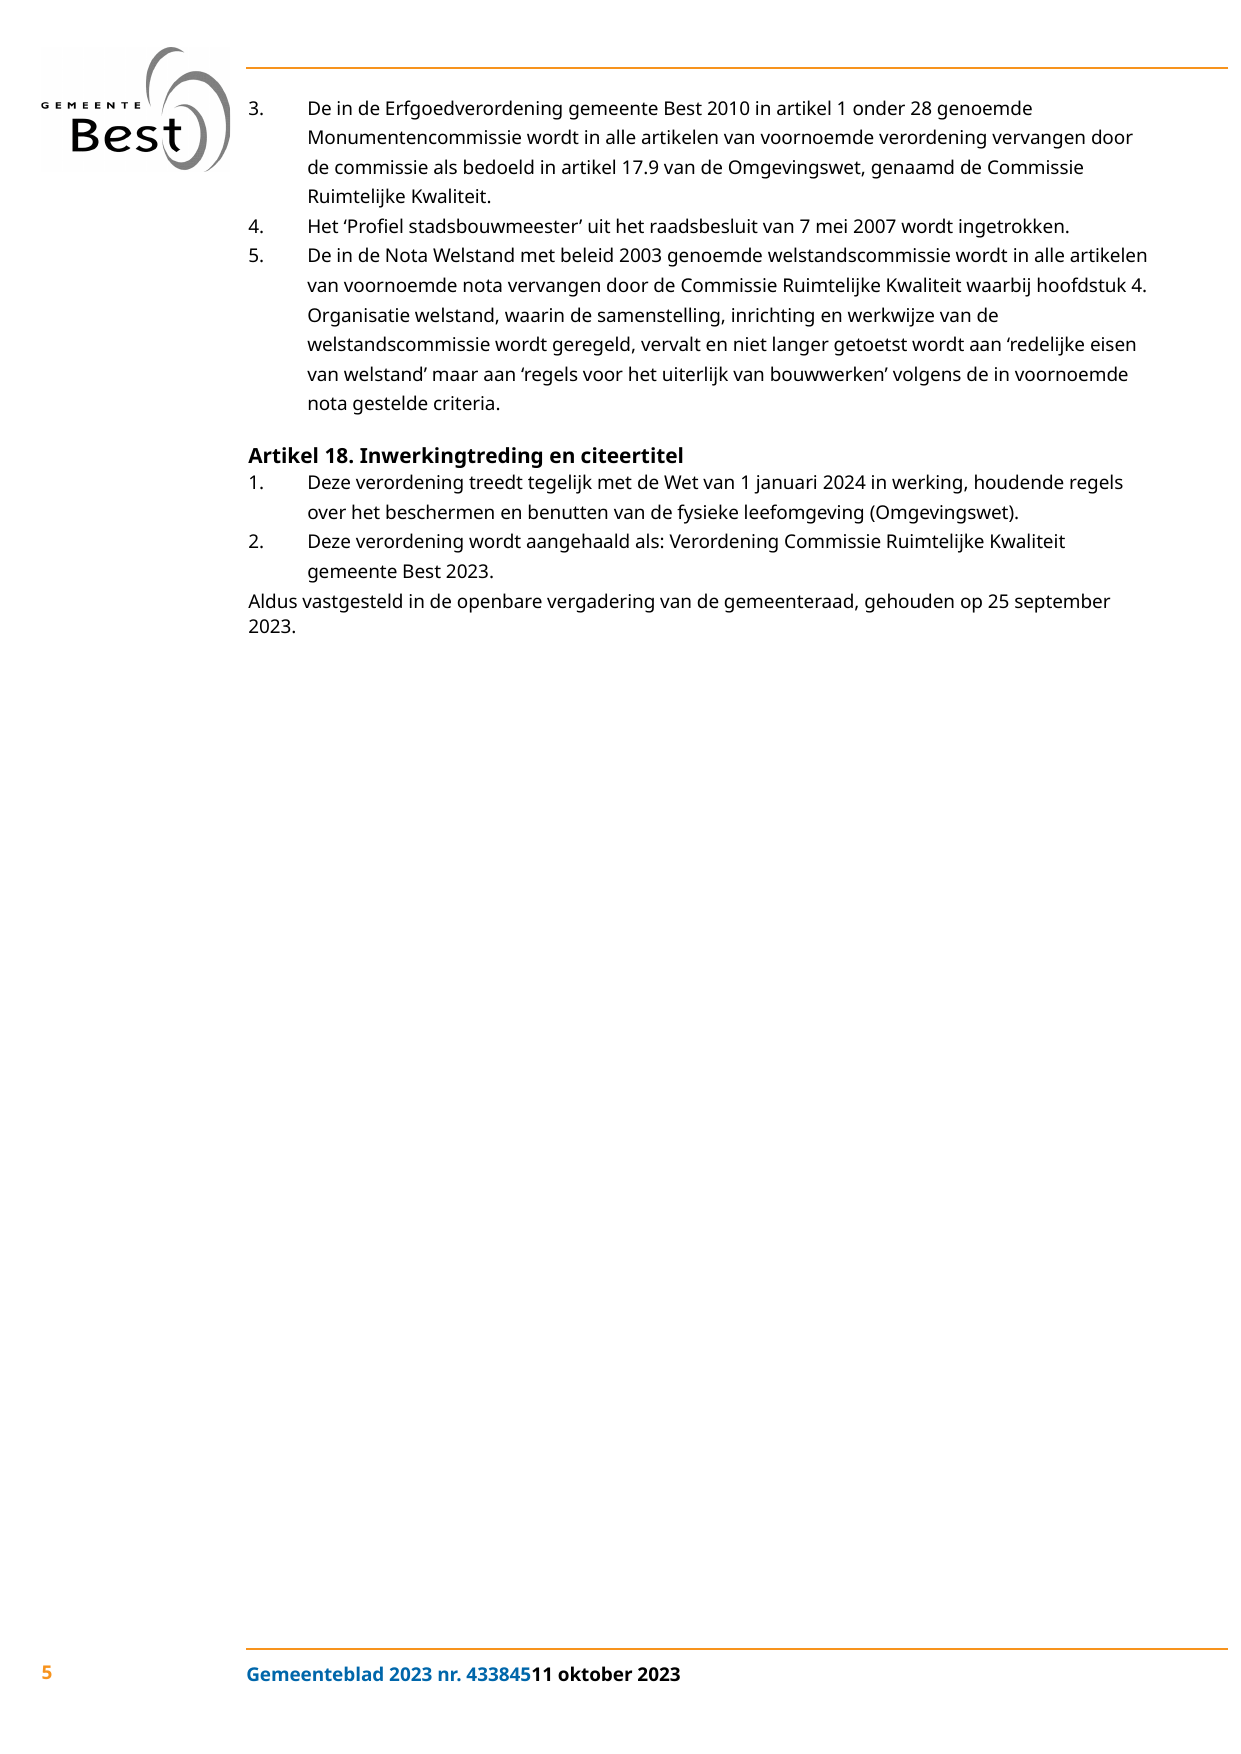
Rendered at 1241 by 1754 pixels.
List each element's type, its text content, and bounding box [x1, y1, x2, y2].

picture [41, 47, 231, 172]
list Deze verordening treedt tegelijk met de Wet van 1 januari 2024 in werking, houdende regels over het beschermen en benutten van de fysieke leefomgeving (Omgevingswet). [248, 469, 1152, 525]
list Deze verordening wordt aangehaald als: Verordening Commissie Ruimtelijke Kwaliteit gemeente Best 2023. [248, 529, 1152, 584]
text Artikel 18. Inwerkingtreding en citeertitel [248, 441, 1152, 469]
text Aldus vastgesteld in de openbare vergadering van de gemeenteraad, gehouden op 25 september 2023. [248, 588, 1152, 639]
list Het ‘Profiel stadsbouwmeester’ uit het raadsbesluit van 7 mei 2007 wordt ingetrokken. [248, 213, 1152, 239]
list De in de Nota Welstand met beleid 2003 genoemde welstandscommissie wordt in alle artikelen van voornoemde nota vervangen door de Commissie Ruimtelijke Kwaliteit waarbij hoofdstuk 4. Organisatie welstand, waarin de samenstelling, inrichting en werkwijze van de welstandscommissie wordt geregeld, vervalt en niet langer getoetst wordt aan ‘redelijke eisen van welstand’ maar aan ‘regels voor het uiterlijk van bouwwerken’ volgens de in voornoemde nota gestelde criteria. [248, 243, 1152, 416]
list De in de Erfgoedverordening gemeente Best 2010 in artikel 1 onder 28 genoemde Monumentencommissie wordt in alle artikelen van voornoemde verordening vervangen door de commissie als bedoeld in artikel 17.9 van de Omgevingswet, genaamd de Commissie Ruimtelijke Kwaliteit. [248, 95, 1152, 209]
